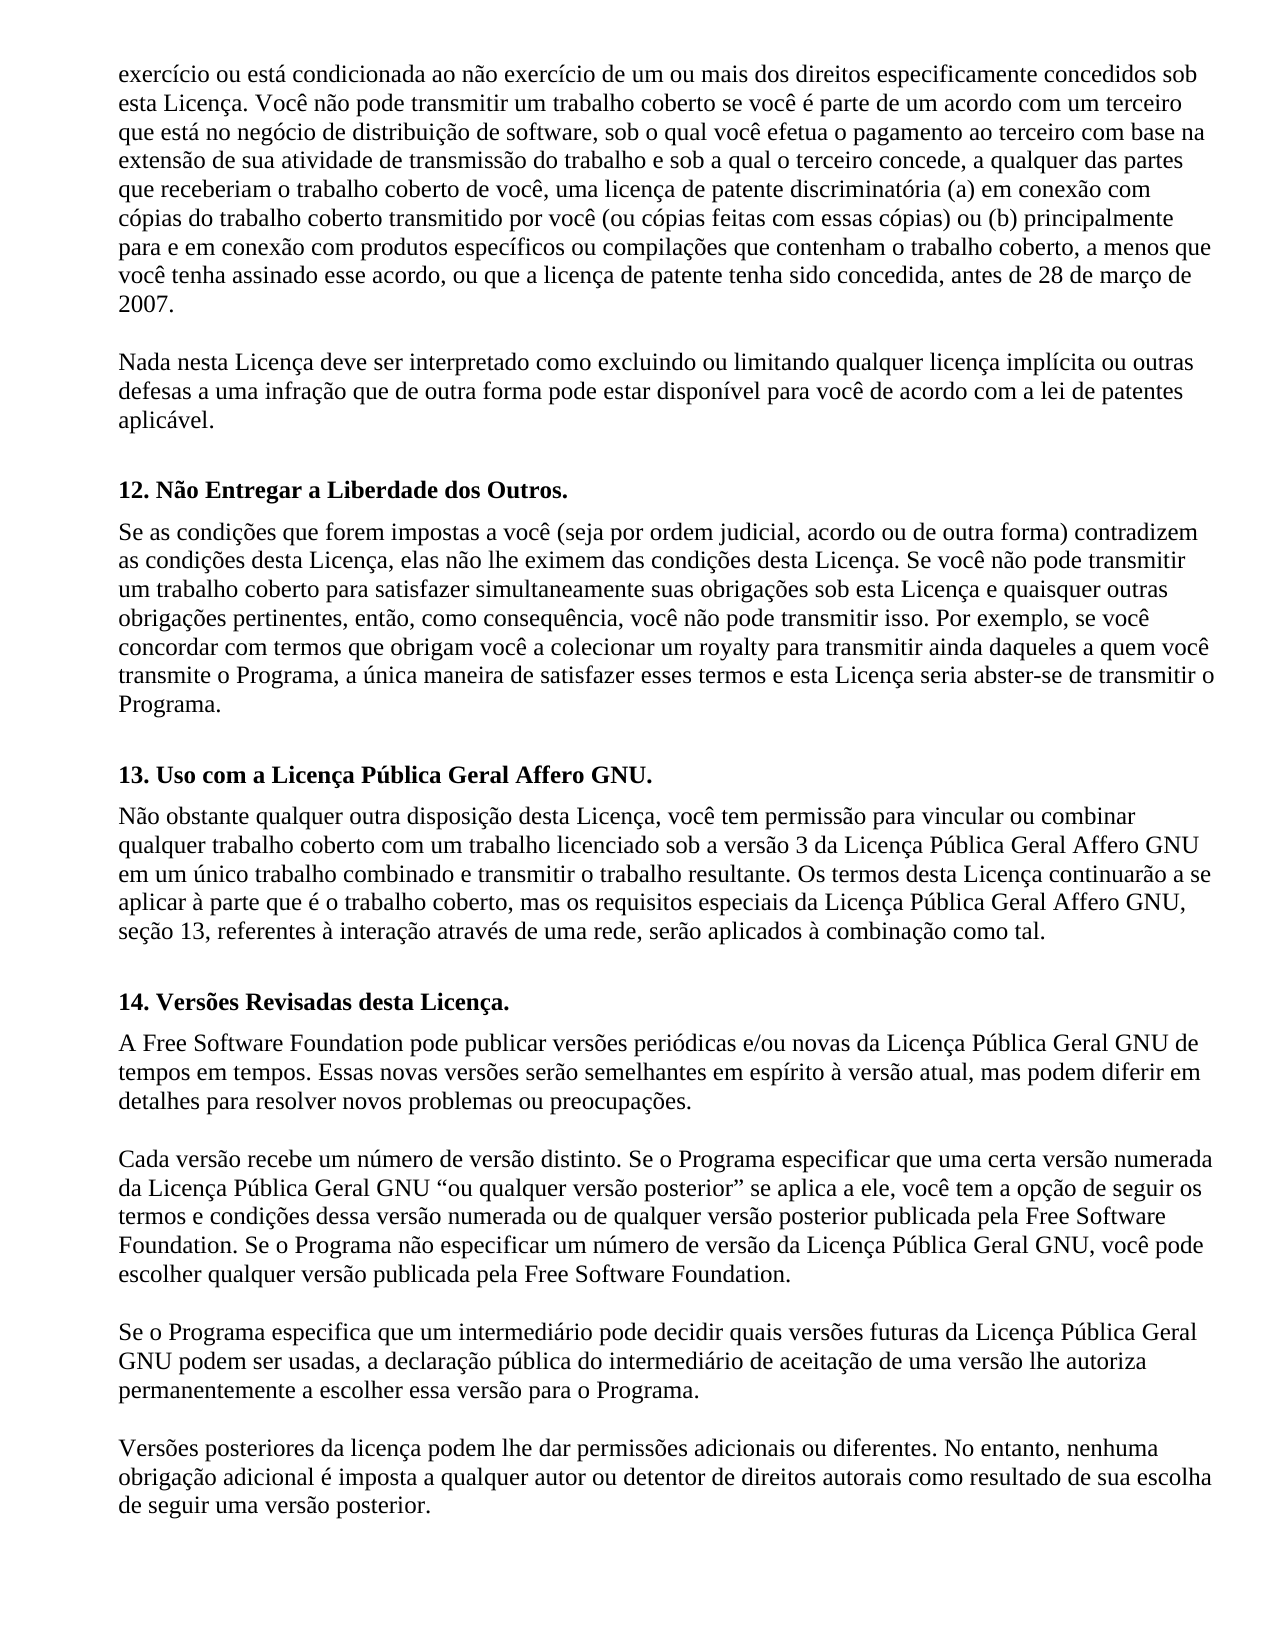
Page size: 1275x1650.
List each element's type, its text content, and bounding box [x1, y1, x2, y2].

subtitle 12. Não Entregar a Liberdade dos Outros. [118, 476, 1216, 504]
text Não obstante qualquer outra disposição desta Licença, você tem permissão para vincular ou combinar qualquer trabalho coberto com um trabalho licenciado sob a versão 3 da Licença Pública Geral Affero GNU em um único trabalho combinado e transmitir o trabalho resultante. Os termos desta Licença continuarão a se aplicar à parte que é o trabalho coberto, mas os requisitos especiais da Licença Pública Geral Affero GNU, seção 13, referentes à interação através de uma rede, serão aplicados à combinação como tal. [118, 801, 1216, 945]
text A Free Software Foundation pode publicar versões periódicas e/ou novas da Licença Pública Geral GNU de tempos em tempos. Essas novas versões serão semelhantes em espírito à versão atual, mas podem diferir em detalhes para resolver novos problemas ou preocupações. [118, 1028, 1216, 1114]
subtitle 13. Uso com a Licença Pública Geral Affero GNU. [118, 760, 1216, 789]
text Se o Programa especifica que um intermediário pode decidir quais versões futuras da Licença Pública Geral GNU podem ser usadas, a declaração pública do intermediário de aceitação de uma versão lhe autoriza permanentemente a escolher essa versão para o Programa. [118, 1317, 1216, 1403]
text exercício ou está condicionada ao não exercício de um ou mais dos direitos especificamente concedidos sob esta Licença. Você não pode transmitir um trabalho coberto se você é parte de um acordo com um terceiro que está no negócio de distribuição de software, sob o qual você efetua o pagamento ao terceiro com base na extensão de sua atividade de transmissão do trabalho e sob a qual o terceiro concede, a qualquer das partes que receberiam o trabalho coberto de você, uma licença de patente discriminatória (a) em conexão com cópias do trabalho coberto transmitido por você (ou cópias feitas com essas cópias) ou (b) principalmente para e em conexão com produtos específicos ou compilações que contenham o trabalho coberto, a menos que você tenha assinado esse acordo, ou que a licença de patente tenha sido concedida, antes de 28 de março de 2007. [118, 59, 1216, 318]
subtitle 14. Versões Revisadas desta Licença. [118, 987, 1216, 1016]
text Versões posteriores da licença podem lhe dar permissões adicionais ou diferentes. No entanto, nenhuma obrigação adicional é imposta a qualquer autor ou detentor de direitos autorais como resultado de sua escolha de seguir uma versão posterior. [118, 1433, 1216, 1519]
text Cada versão recebe um número de versão distinto. Se o Programa especificar que uma certa versão numerada da Licença Pública Geral GNU “ou qualquer versão posterior” se aplica a ele, você tem a opção de seguir os termos e condições dessa versão numerada ou de qualquer versão posterior publicada pela Free Software Foundation. Se o Programa não especificar um número de versão da Licença Pública Geral GNU, você pode escolher qualquer versão publicada pela Free Software Foundation. [118, 1144, 1216, 1288]
text Nada nesta Licença deve ser interpretado como excluindo ou limitando qualquer licença implícita ou outras defesas a uma infração que de outra forma pode estar disponível para você de acordo com a lei de patentes aplicável. [118, 347, 1216, 433]
text Se as condições que forem impostas a você (seja por ordem judicial, acordo ou de outra forma) contradizem as condições desta Licença, elas não lhe eximem das condições desta Licença. Se você não pode transmitir um trabalho coberto para satisfazer simultaneamente suas obrigações sob esta Licença e quaisquer outras obrigações pertinentes, então, como consequência, você não pode transmitir isso. Por exemplo, se você concordar com termos que obrigam você a colecionar um royalty para transmitir ainda daqueles a quem você transmite o Programa, a única maneira de satisfazer esses termos e esta Licença seria abster-se de transmitir o Programa. [118, 517, 1216, 718]
